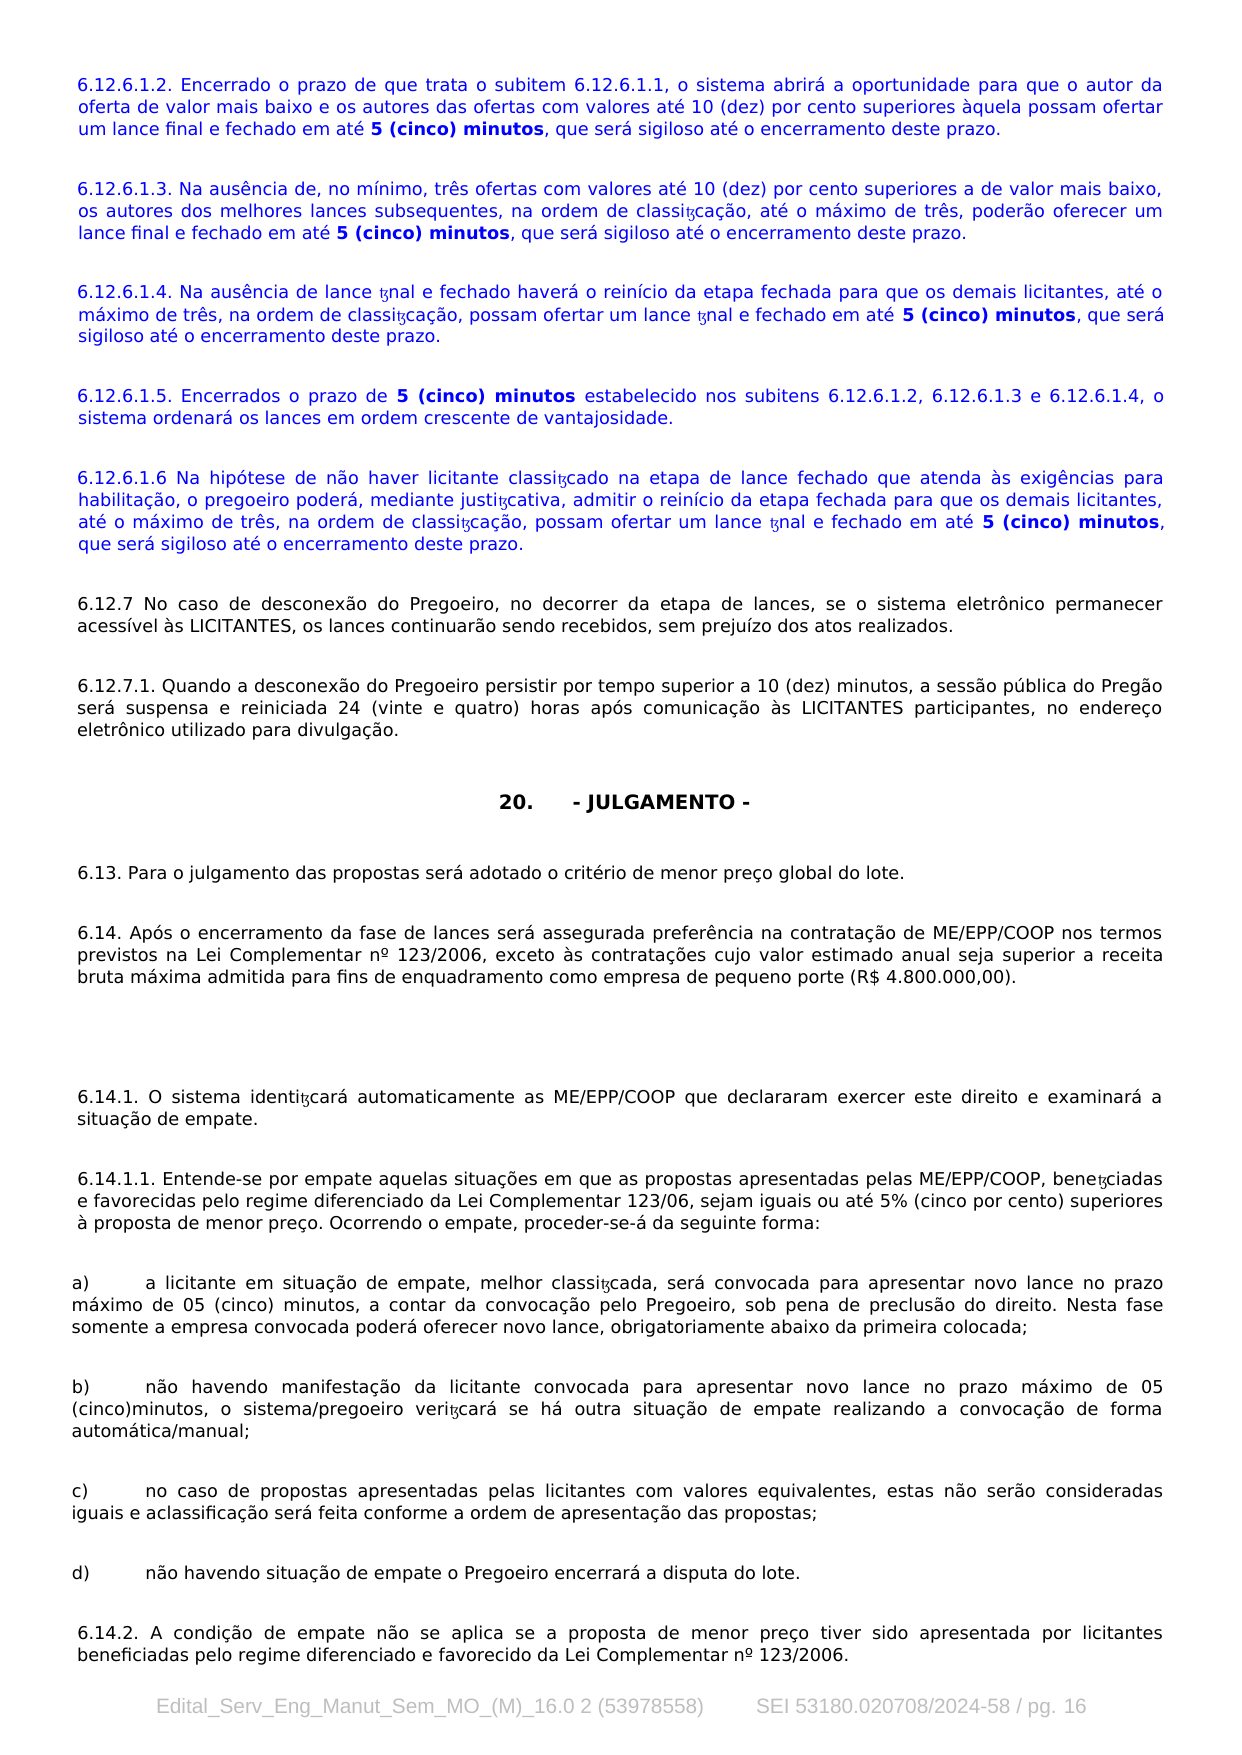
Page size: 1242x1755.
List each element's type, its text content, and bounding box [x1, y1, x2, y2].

text 6.13. Para o julgamento das propostas será adotado o critério de menor preço global do lote. [77, 863, 1164, 883]
list a licitante em situação de empate, melhor classicada, será convocada para apresentar novo lance no prazo máximo de 05 (cinco) minutos, a contar da convocação pelo Pregoeiro, sob pena de preclusão do direito. Nesta fase somente a empresa convocada poderá oferecer novo lance, obrigatoriamente abaixo da primeira colocada; [71, 1273, 1164, 1338]
list não havendo manifestação da licitante convocada para apresentar novo lance no prazo máximo de 05 (cinco)minutos, o sistema/pregoeiro vericará se há outra situação de empate realizando a convocação de forma automática/manual; [71, 1377, 1164, 1442]
text 6.12.6.1.6 Na hipótese de não haver licitante classicado na etapa de lance fechado que atenda às exigências para habilitação, o pregoeiro poderá, mediante justicativa, admitir o reinício da etapa fechada para que os demais licitantes, até o máximo de três, na ordem de classicação, possam ofertar um lance nal e fechado em até 5 (cinco) minutos, que será sigiloso até o encerramento deste prazo. [77, 468, 1165, 554]
text 6.12.6.1.4. Na ausência de lance nal e fechado haverá o reinício da etapa fechada para que os demais licitantes, até o máximo de três, na ordem de classicação, possam ofertar um lance nal e fechado em até 5 (cinco) minutos, que será sigiloso até o encerramento deste prazo. [77, 282, 1165, 347]
text 6.12.6.1.5. Encerrados o prazo de 5 (cinco) minutos estabelecido nos subitens 6.12.6.1.2, 6.12.6.1.3 e 6.12.6.1.4, o sistema ordenará os lances em ordem crescente de vantajosidade. [77, 386, 1165, 429]
text 6.12.7.1. Quando a desconexão do Pregoeiro persistir por tempo superior a 10 (dez) minutos, a sessão pública do Pregão será suspensa e reiniciada 24 (vinte e quatro) horas após comunicação às LICITANTES participantes, no endereço eletrônico utilizado para divulgação. [77, 676, 1164, 740]
text 6.14.1. O sistema identicará automaticamente as ME/EPP/COOP que declararam exercer este direito e examinará a situação de empate. [77, 1087, 1164, 1130]
text 6.14.1.1. Entende-se por empate aquelas situações em que as propostas apresentadas pelas ME/EPP/COOP, beneciadas e favorecidas pelo regime diferenciado da Lei Complementar 123/06, sejam iguais ou até 5% (cinco por cento) superiores à proposta de menor preço. Ocorrendo o empate, proceder-se-á da seguinte forma: [77, 1169, 1164, 1234]
text 6.12.6.1.3. Na ausência de, no mínimo, três ofertas com valores até 10 (dez) por cento superiores a de valor mais baixo, os autores dos melhores lances subsequentes, na ordem de classicação, até o máximo de três, poderão oferecer um lance final e fechado em até 5 (cinco) minutos, que será sigiloso até o encerramento deste prazo. [77, 179, 1165, 243]
list não havendo situação de empate o Pregoeiro encerrará a disputa do lote. [71, 1563, 1164, 1583]
subtitle - JULGAMENTO - [79, 791, 1170, 814]
text 6.12.7 No caso de desconexão do Pregoeiro, no decorrer da etapa de lances, se o sistema eletrônico permanecer acessível às LICITANTES, os lances continuarão sendo recebidos, sem prejuízo dos atos realizados. [77, 594, 1164, 636]
list no caso de propostas apresentadas pelas licitantes com valores equivalentes, estas não serão consideradas iguais e aclassificação será feita conforme a ordem de apresentação das propostas; [71, 1481, 1164, 1523]
text 6.12.6.1.2. Encerrado o prazo de que trata o subitem 6.12.6.1.1, o sistema abrirá a oportunidade para que o autor da oferta de valor mais baixo e os autores das ofertas com valores até 10 (dez) por cento superiores àquela possam ofertar um lance final e fechado em até 5 (cinco) minutos, que será sigiloso até o encerramento deste prazo. [77, 75, 1165, 139]
text 6.14. Após o encerramento da fase de lances será assegurada preferência na contratação de ME/EPP/COOP nos termos previstos na Lei Complementar nº 123/2006, exceto às contratações cujo valor estimado anual seja superior a receita bruta máxima admitida para fins de enquadramento como empresa de pequeno porte (R$ 4.800.000,00). [77, 923, 1164, 987]
text 6.14.2. A condição de empate não se aplica se a proposta de menor preço tiver sido apresentada por licitantes beneficiadas pelo regime diferenciado e favorecido da Lei Complementar nº 123/2006. [77, 1623, 1164, 1665]
